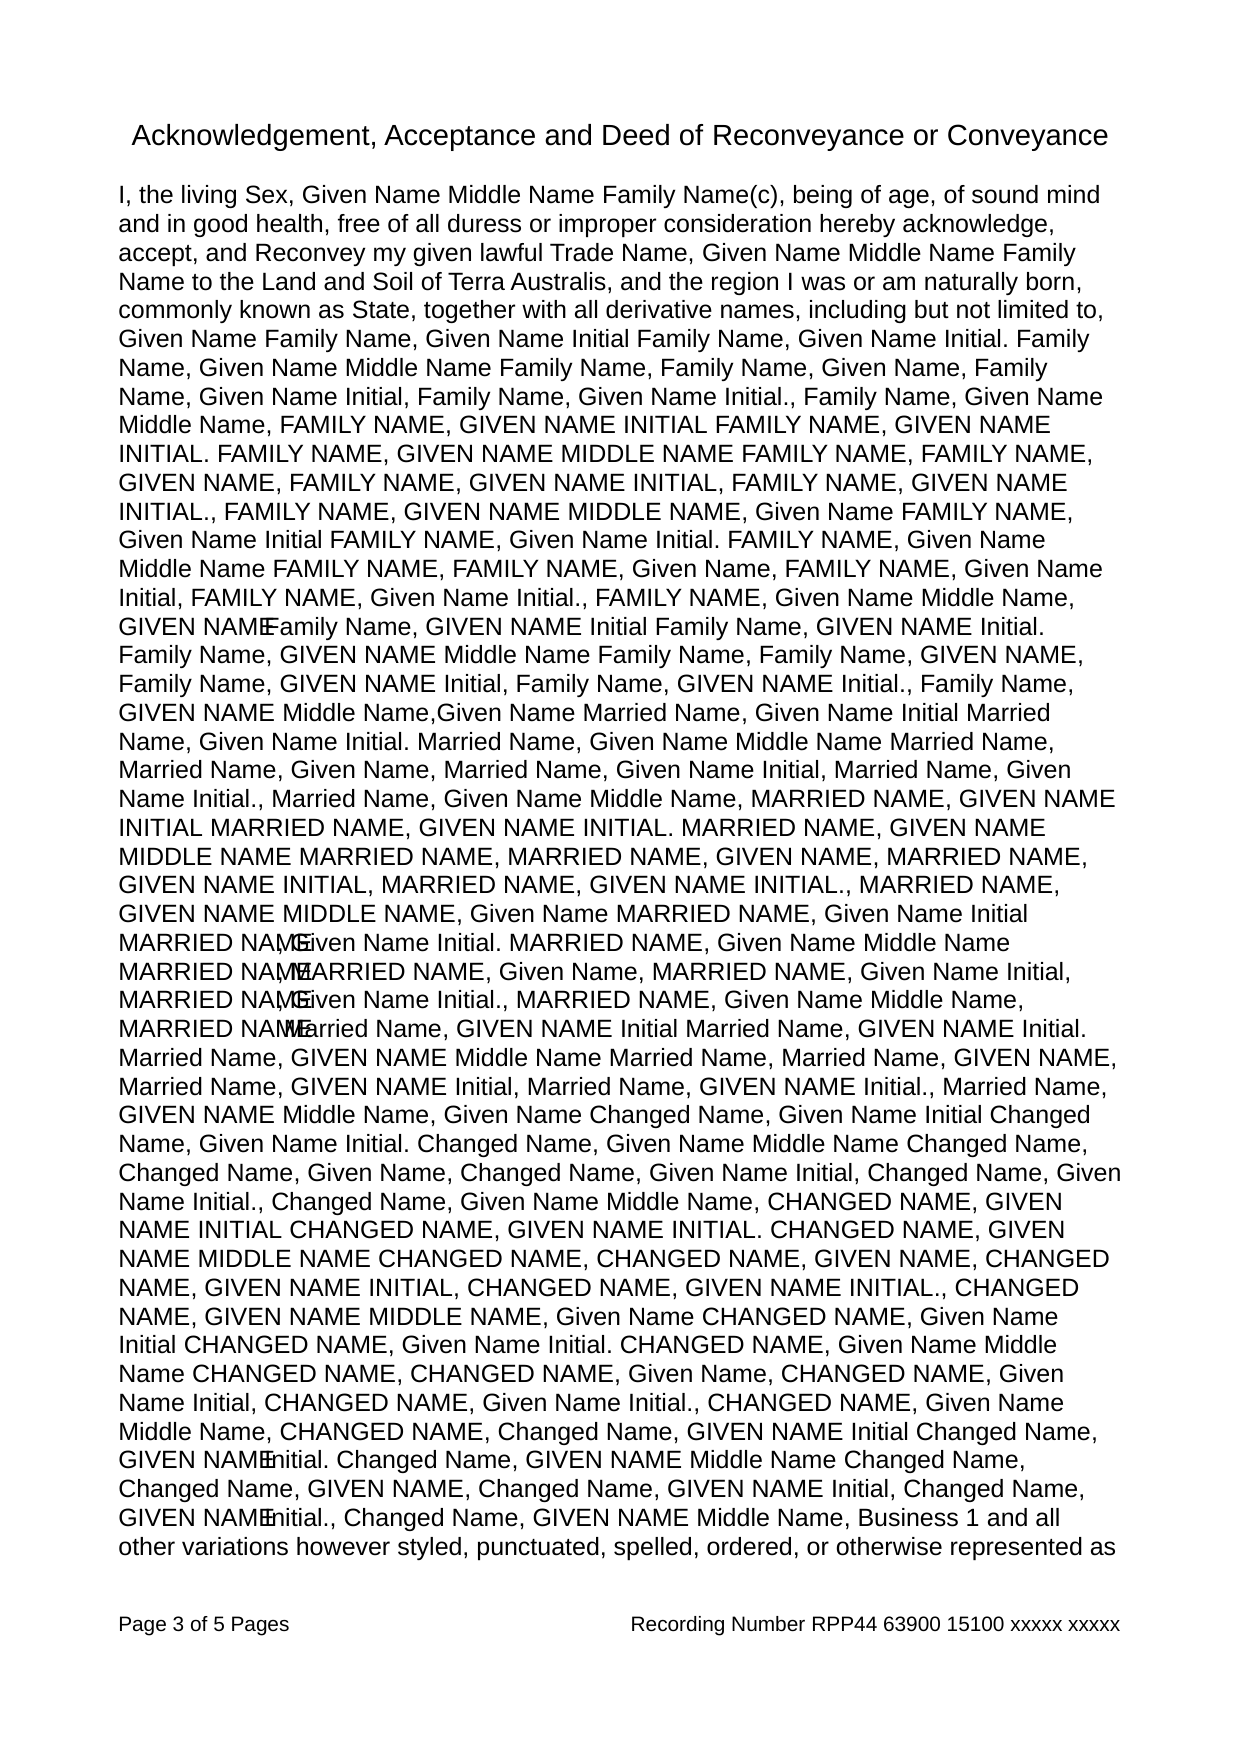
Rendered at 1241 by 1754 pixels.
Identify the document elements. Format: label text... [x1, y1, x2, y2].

text Middle Name, Family Name, Given Name Initial Family Name, Given Name Initial. Family Name, Given Name Middle Name Family Name, Family Name, Given Name, Family Name, Given Name Initial, Family Name, Given Name Initial., Family Name, Given Name Middle Name, Given Name Family Name, Given Name Initial Family Name, Given Name Initial. Family Name, Given Name Middle Name Family Name, Family Name, Given Name, Family Name, Given Name Initial, Family Name, Given Name Initial., Family Name, Given Name Middle Name, Given Name Family Name, Given Name Initial Family Name, Given Name Initial. Family Name, Given Name Middle Name Family Name, Family Name, Given Name, Family Name, Given Name Initial, Family Name, Given Name Initial., Family Name, Given Name Middle Name,Given Name Married Name, Given Name Initial Married Name, Given Name Initial. Married Name, Given Name Middle Name Married Name, Married Name, Given Name, Married Name, Given Name Initial, Married Name, Given Name Initial., Married Name, Given Name Middle Name, Married Name, Given Name Initial Married Name, Given Name Initial. Married Name, Given Name Middle Name Married Name, Married Name, Given Name, Married Name, Given Name Initial, Married Name, Given Name Initial., Married Name, Given Name Middle Name, Given Name Married Name, Given Name Initial Married Name, Given Name Initial. Married Name, Given Name Middle Name Married Name, Married Name, Given Name, Married Name, Given Name Initial, Married Name, Given Name Initial., Married Name, Given Name Middle Name, Married Name Married Name, Given Name Initial Married Name, Given Name Initial. Married Name, Given Name Middle Name Married Name, Married Name, Given Name, Married Name, Given Name Initial, Married Name, Given Name Initial., Married Name, Given Name Middle Name, Given Name Changed Name, Given Name Initial Changed Name, Given Name Initial. Changed Name, Given Name Middle Name Changed Name, Changed Name, Given Name, Changed Name, Given Name Initial, Changed Name, Given Name Initial., Changed Name, Given Name Middle Name, Changed Name, Given Name Initial Changed Name, Given Name Initial. Changed Name, Given Name Middle Name Changed Name, Changed Name, Given Name, Changed Name, Given Name Initial, Changed Name, Given Name Initial., Changed Name, Given Name Middle Name, Given Name Changed Name, Given Name Initial Changed Name, Given Name Initial. Changed Name, Given Name Middle Name Changed Name, Changed Name, Given Name, Changed Name, Given Name Initial, Changed Name, Given Name Initial., Changed Name, Given Name Middle Name, Changed Name, Changed Name, Given Name Initial Changed Name, Given Name Initial. Changed Name, Given Name Middle Name Changed Name, Changed Name, Given Name, Changed Name, Given Name Initial, Changed Name, Given Name Initial., Changed Name, Given Name Middle Name, Business 1 and all other variations however styled, punctuated, spelled, ordered, or otherwise represented as [118, 410, 1122, 1560]
text Acknowledgement, Acceptance and Deed of Reconveyance or Conveyance [118, 118, 1122, 152]
text I, the living Sex, Given Name Middle Name Family Name(c), being of age, of sound mind and in good health, free of all duress or improper consideration hereby acknowledge, accept, and Reconvey my given lawful Trade Name, Given Name Middle Name Family Name to the Land and Soil of Terra Australis, and the region I was or am naturally born, commonly known as State, together with all derivative names, including but not limited to, Given Name Family Name, Given Name Initial Family Name, Given Name Initial. Family Name, Given Name Middle Name Family Name, Family Name, Given Name, Family Name, Given Name Initial, Family Name, Given Name Initial., Family Name, Given Name [118, 180, 1122, 410]
